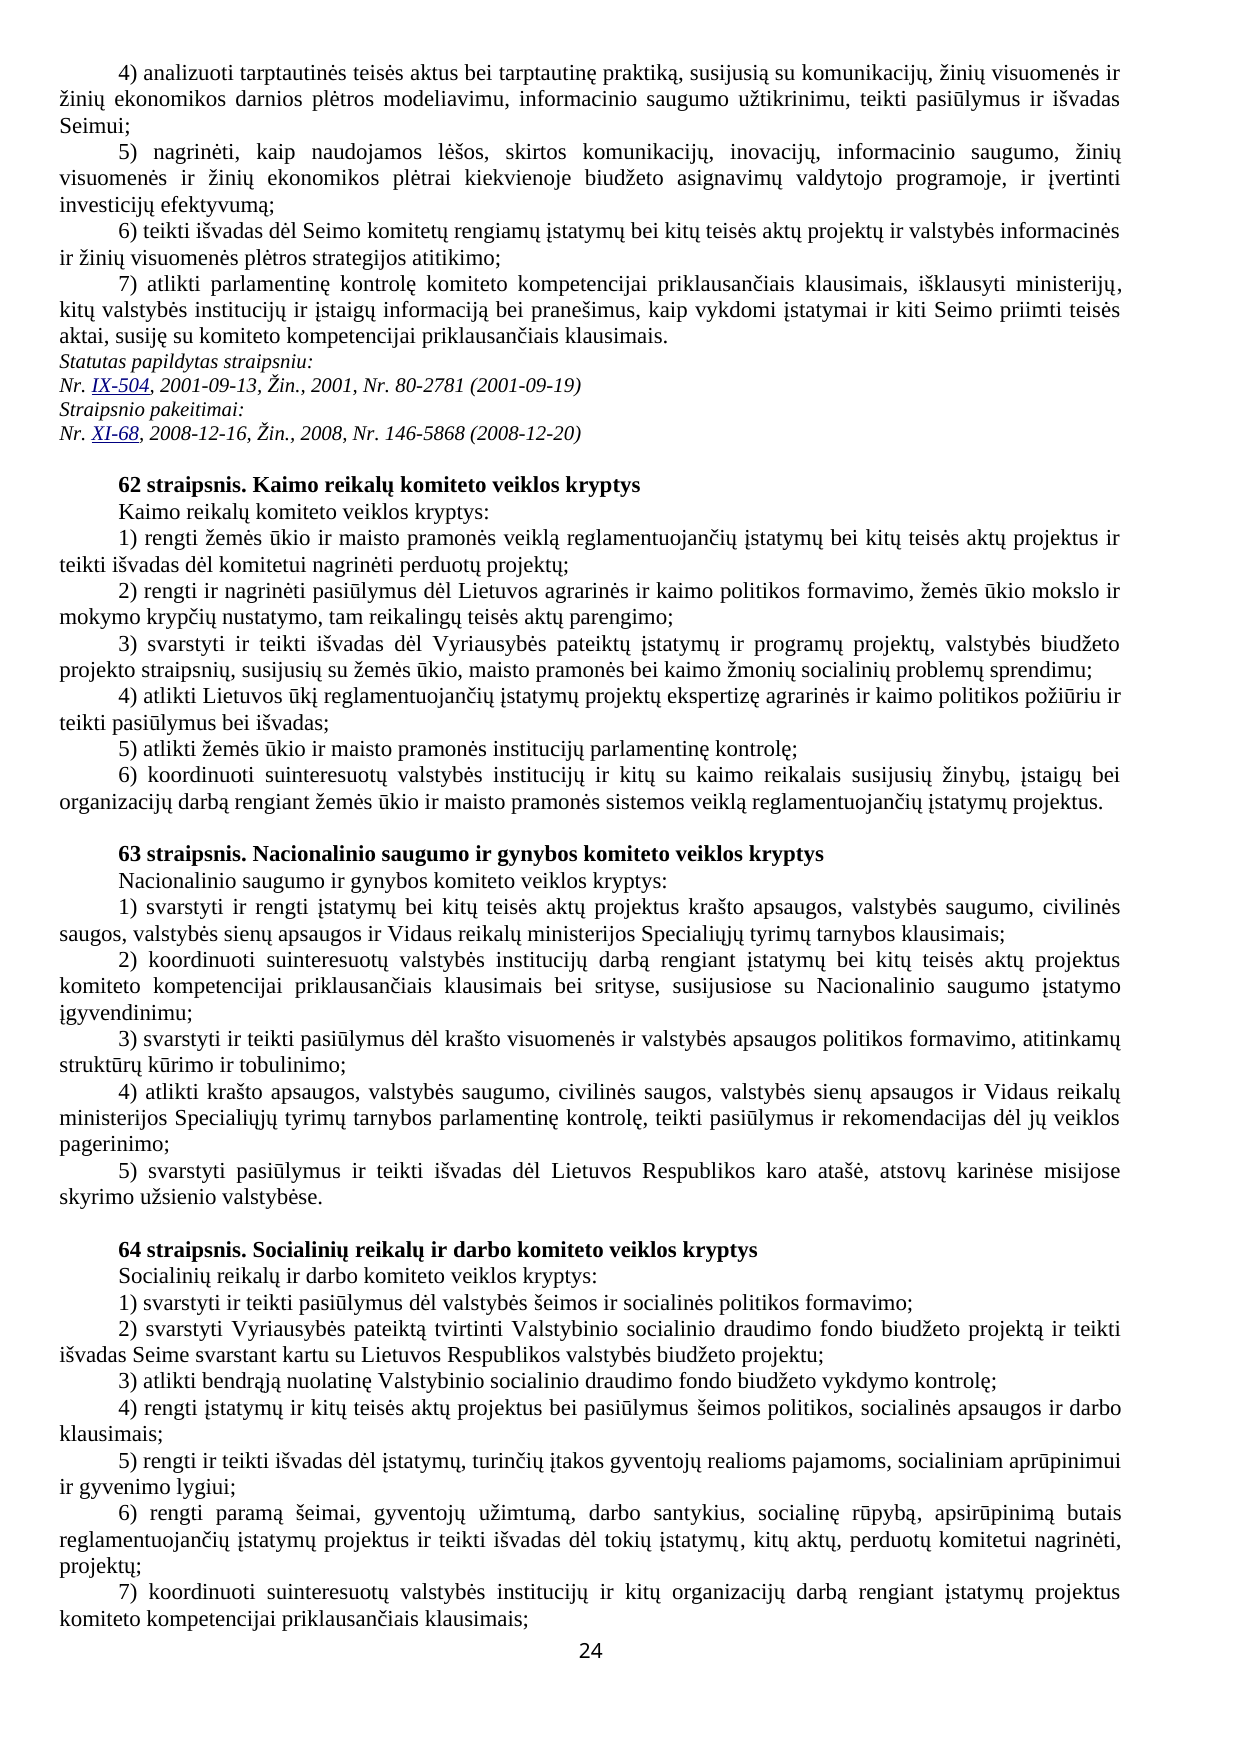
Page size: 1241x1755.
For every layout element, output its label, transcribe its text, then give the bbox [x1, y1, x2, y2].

text 5) nagrinėti, kaip naudojamos lėšos, skirtos komunikacijų, inovacijų, informacinio saugumo, žinių visuomenės ir žinių ekonomikos plėtrai kiekvienoje biudžeto asignavimų valdytojo programoje, ir įvertinti investicijų efektyvumą; [59, 138, 1122, 217]
text 5) svarstyti pasiūlymus ir teikti išvadas dėl Lietuvos Respublikos karo atašė, atstovų karinėse misijose skyrimo užsienio valstybėse. [59, 1157, 1122, 1209]
text 4) atlikti Lietuvos ūkį reglamentuojančių įstatymų projektų ekspertizę agrarinės ir kaimo politikos požiūriu ir teikti pasiūlymus bei išvadas; [59, 682, 1122, 735]
text 4) rengti įstatymų ir kitų teisės aktų projektus bei pasiūlymus šeimos politikos, socialinės apsaugos ir darbo klausimais; [59, 1394, 1122, 1447]
text 6) teikti išvadas dėl Seimo komitetų rengiamų įstatymų bei kitų teisės aktų projektų ir valstybės informacinės ir žinių visuomenės plėtros strategijos atitikimo; [59, 217, 1122, 270]
text Nr. IX-504, 2001-09-13, Žin., 2001, Nr. 80-2781 (2001-09-19) [59, 373, 1122, 397]
text Nr. XI-68, 2008-12-16, Žin., 2008, Nr. 146-5868 (2008-12-20) [59, 421, 1122, 445]
text 7) koordinuoti suinteresuotų valstybės institucijų ir kitų organizacijų darbą rengiant įstatymų projektus komiteto kompetencijai priklausančiais klausimais; [59, 1578, 1122, 1631]
text 2) koordinuoti suinteresuotų valstybės institucijų darbą rengiant įstatymų bei kitų teisės aktų projektus komiteto kompetencijai priklausančiais klausimais bei srityse, susijusiose su Nacionalinio saugumo įstatymo įgyvendinimu; [59, 946, 1122, 1025]
text 62 straipsnis. Kaimo reikalų komiteto veiklos kryptys [59, 472, 1122, 498]
text Nacionalinio saugumo ir gynybos komiteto veiklos kryptys: [59, 867, 1122, 893]
text 6) koordinuoti suinteresuotų valstybės institucijų ir kitų su kaimo reikalais susijusių žinybų, įstaigų bei organizacijų darbą rengiant žemės ūkio ir maisto pramonės sistemos veiklą reglamentuojančių įstatymų projektus. [59, 761, 1122, 814]
text 2) rengti ir nagrinėti pasiūlymus dėl Lietuvos agrarinės ir kaimo politikos formavimo, žemės ūkio mokslo ir mokymo krypčių nustatymo, tam reikalingų teisės aktų parengimo; [59, 577, 1122, 630]
text Straipsnio pakeitimai: [59, 397, 1122, 421]
text Statutas papildytas straipsniu: [59, 349, 1122, 373]
text 7) atlikti parlamentinę kontrolę komiteto kompetencijai priklausančiais klausimais, išklausyti ministerijų, kitų valstybės institucijų ir įstaigų informaciją bei pranešimus, kaip vykdomi įstatymai ir kiti Seimo priimti teisės aktai, susiję su komiteto kompetencijai priklausančiais klausimais. [59, 270, 1122, 349]
text 1) svarstyti ir rengti įstatymų bei kitų teisės aktų projektus krašto apsaugos, valstybės saugumo, civilinės saugos, valstybės sienų apsaugos ir Vidaus reikalų ministerijos Specialiųjų tyrimų tarnybos klausimais; [59, 893, 1122, 946]
text 6) rengti paramą šeimai, gyventojų užimtumą, darbo santykius, socialinę rūpybą, apsirūpinimą butais reglamentuojančių įstatymų projektus ir teikti išvadas dėl tokių įstatymų, kitų aktų, perduotų komitetui nagrinėti, projektų; [59, 1499, 1122, 1578]
text Socialinių reikalų ir darbo komiteto veiklos kryptys: [59, 1262, 1122, 1288]
text 1) rengti žemės ūkio ir maisto pramonės veiklą reglamentuojančių įstatymų bei kitų teisės aktų projektus ir teikti išvadas dėl komitetui nagrinėti perduotų projektų; [59, 524, 1122, 577]
text 1) svarstyti ir teikti pasiūlymus dėl valstybės šeimos ir socialinės politikos formavimo; [59, 1288, 1122, 1315]
text 3) atlikti bendrąją nuolatinę Valstybinio socialinio draudimo fondo biudžeto vykdymo kontrolę; [59, 1368, 1122, 1394]
text Kaimo reikalų komiteto veiklos kryptys: [59, 498, 1122, 524]
text 63 straipsnis. Nacionalinio saugumo ir gynybos komiteto veiklos kryptys [59, 841, 1122, 867]
text 64 straipsnis. Socialinių reikalų ir darbo komiteto veiklos kryptys [59, 1236, 1122, 1262]
text 3) svarstyti ir teikti išvadas dėl Vyriausybės pateiktų įstatymų ir programų projektų, valstybės biudžeto projekto straipsnių, susijusių su žemės ūkio, maisto pramonės bei kaimo žmonių socialinių problemų sprendimu; [59, 630, 1122, 682]
text 5) atlikti žemės ūkio ir maisto pramonės institucijų parlamentinę kontrolę; [59, 735, 1122, 761]
text 4) analizuoti tarptautinės teisės aktus bei tarptautinę praktiką, susijusią su komunikacijų, žinių visuomenės ir žinių ekonomikos darnios plėtros modeliavimu, informacinio saugumo užtikrinimu, teikti pasiūlymus ir išvadas Seimui; [59, 59, 1122, 138]
text 2) svarstyti Vyriausybės pateiktą tvirtinti Valstybinio socialinio draudimo fondo biudžeto projektą ir teikti išvadas Seime svarstant kartu su Lietuvos Respublikos valstybės biudžeto projektu; [59, 1315, 1122, 1368]
text 5) rengti ir teikti išvadas dėl įstatymų, turinčių įtakos gyventojų realioms pajamoms, socialiniam aprūpinimui ir gyvenimo lygiui; [59, 1447, 1122, 1499]
text 3) svarstyti ir teikti pasiūlymus dėl krašto visuomenės ir valstybės apsaugos politikos formavimo, atitinkamų struktūrų kūrimo ir tobulinimo; [59, 1025, 1122, 1078]
text 4) atlikti krašto apsaugos, valstybės saugumo, civilinės saugos, valstybės sienų apsaugos ir Vidaus reikalų ministerijos Specialiųjų tyrimų tarnybos parlamentinę kontrolę, teikti pasiūlymus ir rekomendacijas dėl jų veiklos pagerinimo; [59, 1078, 1122, 1157]
